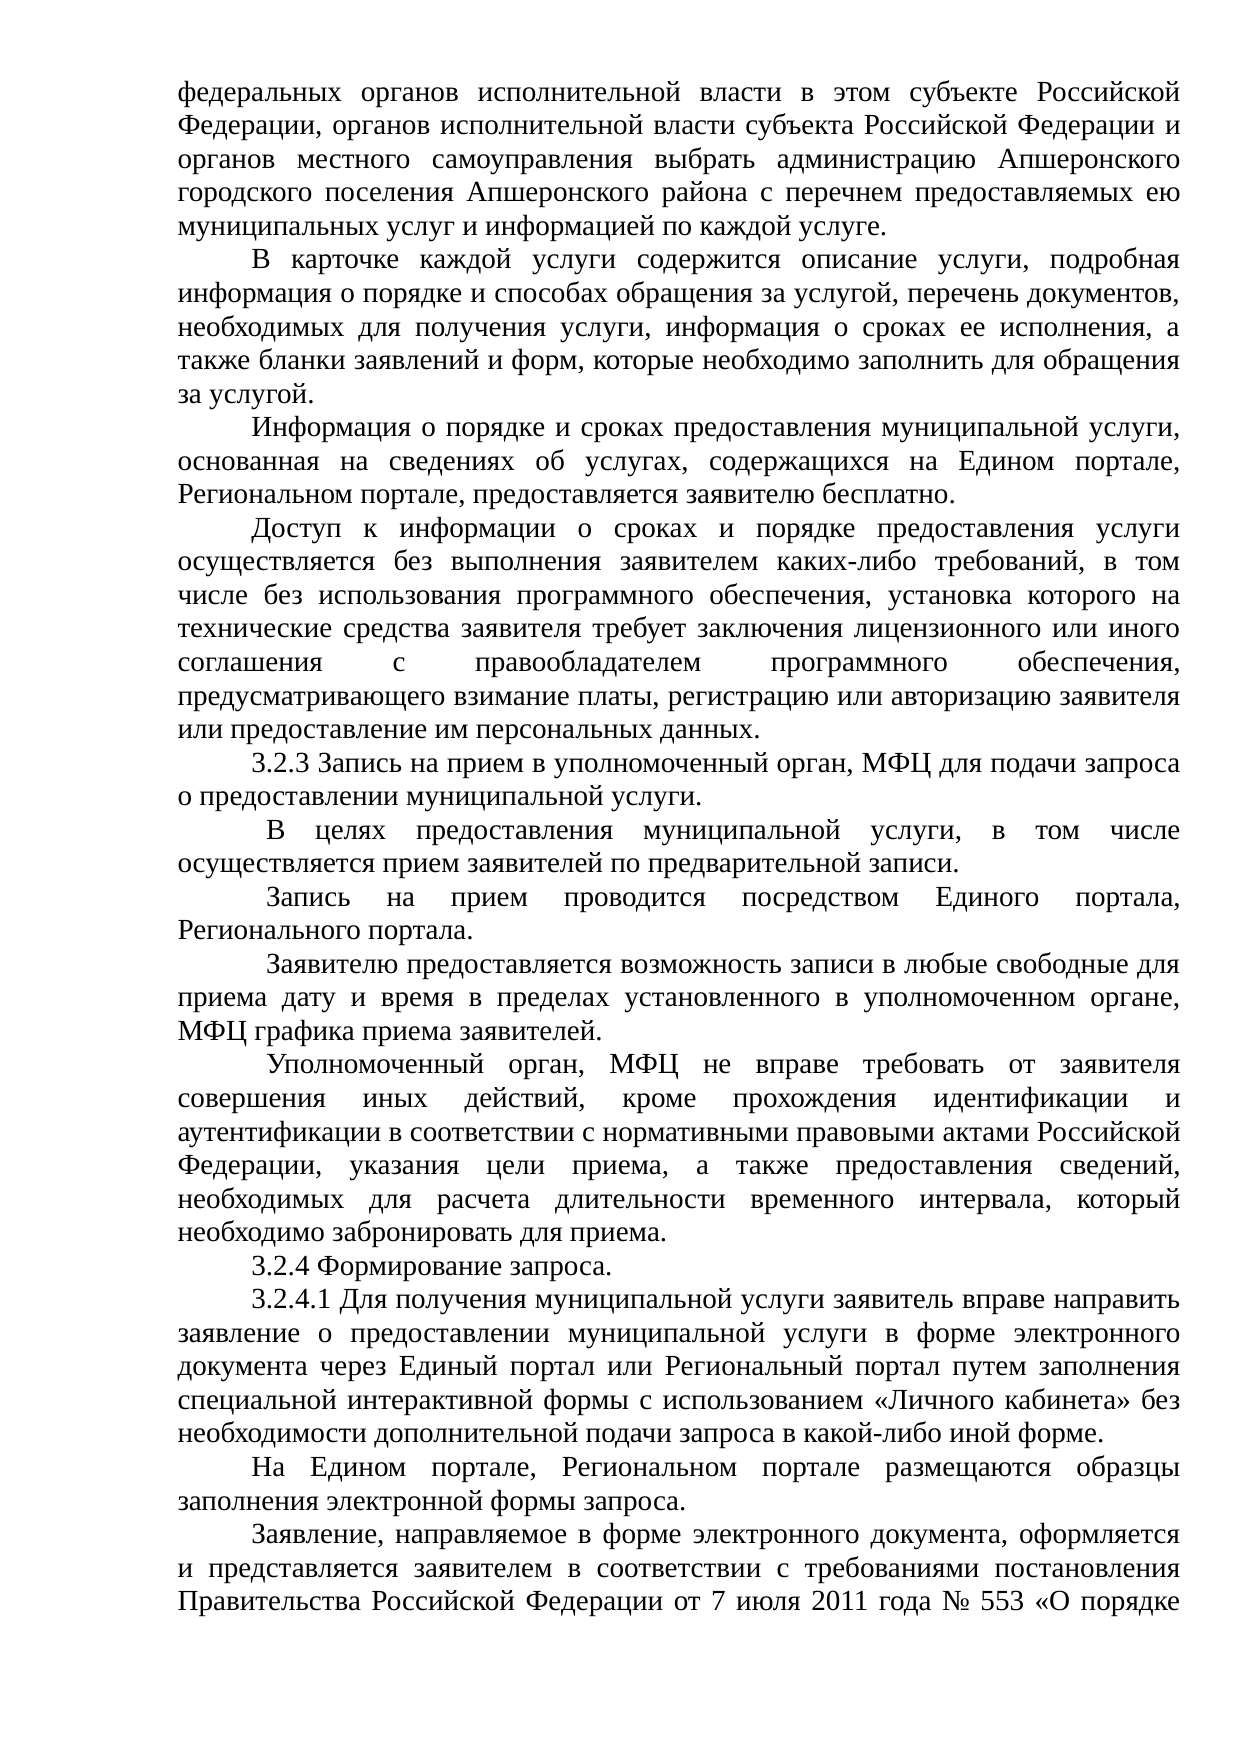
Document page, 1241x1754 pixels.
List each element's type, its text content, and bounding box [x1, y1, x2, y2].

text На Едином портале, Региональном портале размещаются образцы заполнения электронной формы запроса. [177, 1449, 1181, 1516]
text федеральных органов исполнительной власти в этом субъекте Российской Федерации, органов исполнительной власти субъекта Российской Федерации и органов местного самоуправления выбрать администрацию Апшеронского городского поселения Апшеронского района с перечнем предоставляемых ею муниципальных услуг и информацией по каждой услуге. [177, 74, 1181, 242]
text Информация о порядке и сроках предоставления муниципальной услуги, основанная на сведениях об услугах, содержащихся на Едином портале, Региональном портале, предоставляется заявителю бесплатно. [177, 409, 1181, 510]
text 3.2.4.1 Для получения муниципальной услуги заявитель вправе направить заявление о предоставлении муниципальной услуги в форме электронного документа через Единый портал или Региональный портал путем заполнения специальной интерактивной формы с использованием «Личного кабинета» без необходимости дополнительной подачи запроса в какой-либо иной форме. [177, 1281, 1181, 1449]
text 3.2.3 Запись на прием в уполномоченный орган, МФЦ для подачи запроса о предоставлении муниципальной услуги. [177, 745, 1181, 812]
text Запись на прием проводится посредством Единого портала, Регионального портала. [177, 879, 1181, 946]
text В карточке каждой услуги содержится описание услуги, подробная информация о порядке и способах обращения за услугой, перечень документов, необходимых для получения услуги, информация о сроках ее исполнения, а также бланки заявлений и форм, которые необходимо заполнить для обращения за услугой. [177, 242, 1181, 409]
text Заявителю предоставляется возможность записи в любые свободные для приема дату и время в пределах установленного в уполномоченном органе, МФЦ графика приема заявителей. [177, 946, 1181, 1047]
text В целях предоставления муниципальной услуги, в том числе осуществляется прием заявителей по предварительной записи. [177, 812, 1181, 879]
text Уполномоченный орган, МФЦ не вправе требовать от заявителя совершения иных действий, кроме прохождения идентификации и аутентификации в соответствии с нормативными правовыми актами Российской Федерации, указания цели приема, а также предоставления сведений, необходимых для расчета длительности временного интервала, который необходимо забронировать для приема. [177, 1047, 1181, 1248]
text 3.2.4 Формирование запроса. [177, 1248, 1181, 1281]
text Доступ к информации о сроках и порядке предоставления услуги осуществляется без выполнения заявителем каких-либо требований, в том числе без использования программного обеспечения, установка которого на технические средства заявителя требует заключения лицензионного или иного соглашения с правообладателем программного обеспечения, предусматривающего взимание платы, регистрацию или авторизацию заявителя или предоставление им персональных данных. [177, 510, 1181, 745]
text Заявление, направляемое в форме электронного документа, оформляется и представляется заявителем в соответствии с требованиями постановления Правительства Российской Федерации от 7 июля 2011 года № 553 «О порядке [177, 1516, 1181, 1617]
